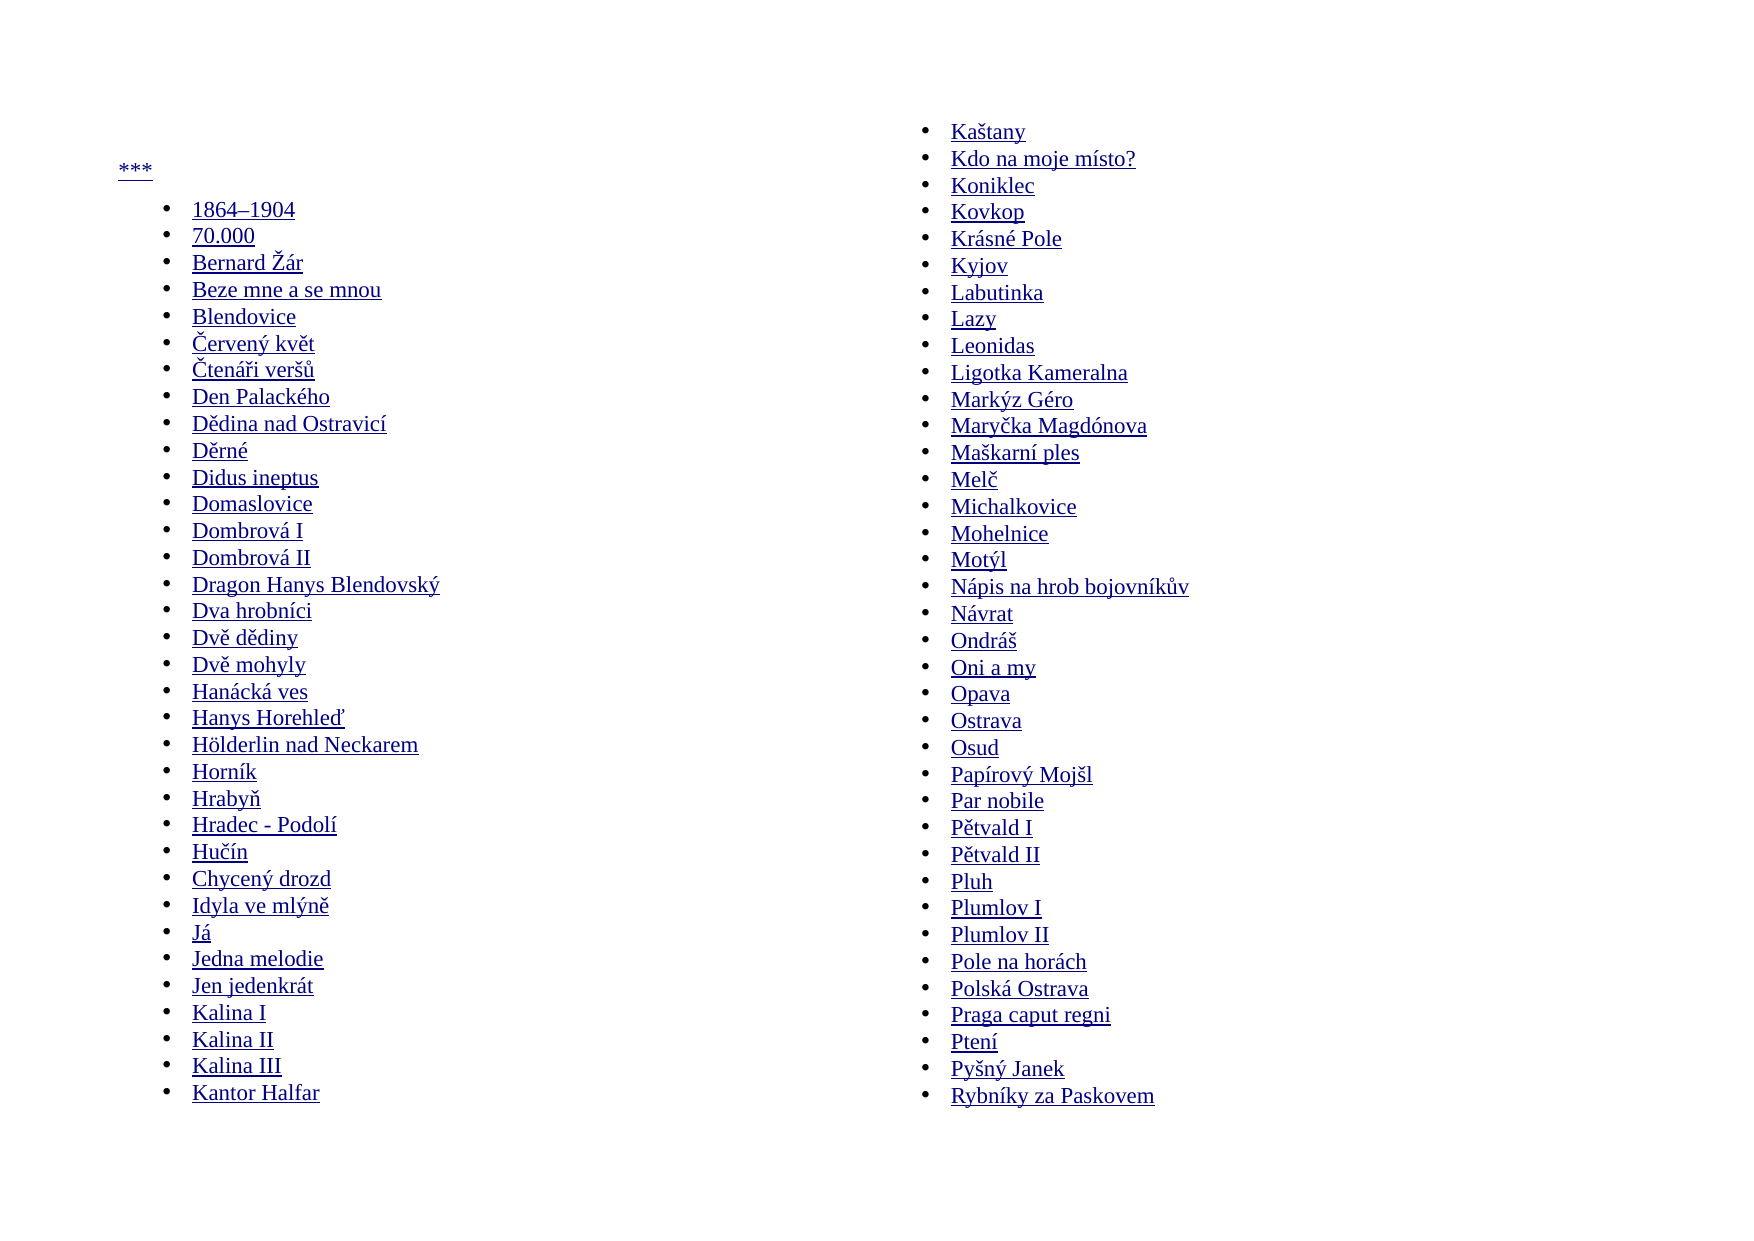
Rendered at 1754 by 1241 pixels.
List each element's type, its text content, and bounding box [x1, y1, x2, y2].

list Oni a my [921, 653, 1636, 680]
list Hanys Horehleď [162, 704, 877, 731]
list Beze mne a se mnou [162, 276, 877, 303]
list Hanácká ves [162, 678, 877, 704]
list Kalina III [162, 1052, 877, 1079]
list Maškarní ples [921, 439, 1636, 466]
list Kantor Halfar [162, 1079, 877, 1106]
list Pětvald II [921, 841, 1636, 868]
list Pětvald I [921, 814, 1636, 841]
list Melč [921, 466, 1636, 493]
list Čtenáři veršů [162, 356, 877, 383]
list Návrat [921, 600, 1636, 627]
list Děrné [162, 437, 877, 463]
list Chycený drozd [162, 865, 877, 892]
list Rybníky za Paskovem [921, 1082, 1636, 1109]
list Den Palackého [162, 383, 877, 410]
list Koniklec [921, 172, 1636, 198]
list Par nobile [921, 787, 1636, 814]
list Domaslovice [162, 490, 877, 517]
list Nápis na hrob bojovníkův [921, 573, 1636, 600]
list Jen jedenkrát [162, 972, 877, 999]
list Ligotka Kameralna [921, 359, 1636, 386]
list 1864–1904 [162, 196, 877, 223]
list Michalkovice [921, 493, 1636, 520]
list Plumlov II [921, 921, 1636, 948]
list Osud [921, 734, 1636, 761]
list Krásné Pole [921, 225, 1636, 252]
list Horník [162, 758, 877, 785]
list Kalina I [162, 999, 877, 1026]
list Hrabyň [162, 785, 877, 812]
list Ondráš [921, 627, 1636, 653]
list Červený květ [162, 330, 877, 356]
list Jedna melodie [162, 945, 877, 972]
list Dvě mohyly [162, 651, 877, 678]
list Dědina nad Ostravicí [162, 410, 877, 437]
list Pyšný Janek [921, 1055, 1636, 1082]
list Kdo na moje místo? [921, 145, 1636, 172]
list Kovkop [921, 198, 1636, 225]
list Markýz Géro [921, 386, 1636, 413]
list Ptení [921, 1028, 1636, 1055]
text *** [118, 157, 877, 183]
list Hradec - Podolí [162, 812, 877, 838]
list Dva hrobníci [162, 597, 877, 624]
list Kaštany [921, 118, 1636, 145]
list Idyla ve mlýně [162, 892, 877, 919]
list Motýl [921, 546, 1636, 573]
list Polská Ostrava [921, 975, 1636, 1002]
list Plumlov I [921, 894, 1636, 921]
list Dombrová II [162, 544, 877, 571]
list Labutinka [921, 279, 1636, 306]
list Dvě dědiny [162, 624, 877, 651]
list 70.000 [162, 223, 877, 249]
list Didus ineptus [162, 463, 877, 490]
list Hölderlin nad Neckarem [162, 731, 877, 758]
list Opava [921, 680, 1636, 707]
list Blendovice [162, 303, 877, 330]
list Leonidas [921, 332, 1636, 359]
list Dombrová I [162, 517, 877, 544]
list Bernard Žár [162, 249, 877, 276]
list Papírový Mojšl [921, 761, 1636, 787]
list Ostrava [921, 707, 1636, 734]
list Maryčka Magdónova [921, 413, 1636, 439]
list Mohelnice [921, 520, 1636, 546]
list Lazy [921, 306, 1636, 332]
list Kyjov [921, 252, 1636, 279]
list Já [162, 919, 877, 945]
list Pole na horách [921, 948, 1636, 975]
list Kalina II [162, 1026, 877, 1052]
list Pluh [921, 868, 1636, 894]
list Praga caput regni [921, 1002, 1636, 1028]
list Hučín [162, 838, 877, 865]
list Dragon Hanys Blendovský [162, 571, 877, 597]
